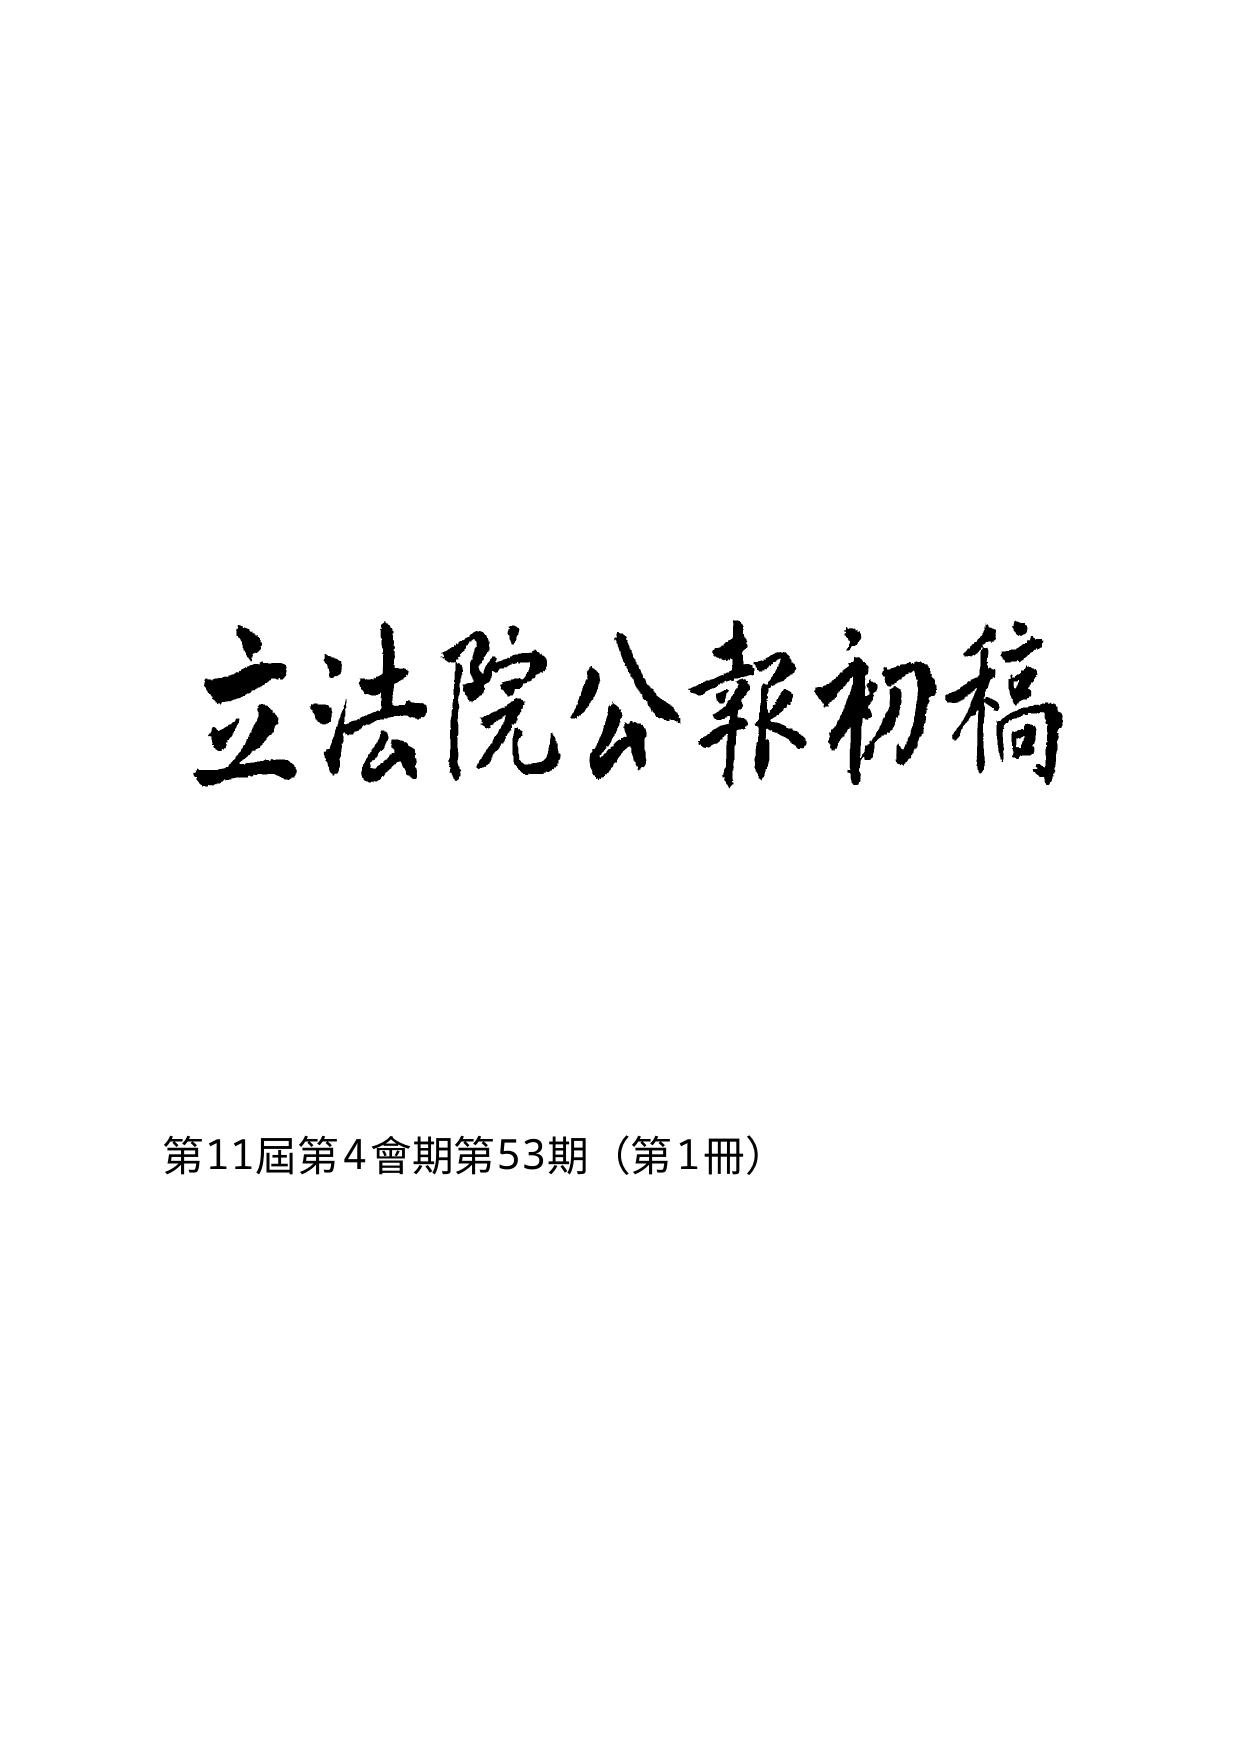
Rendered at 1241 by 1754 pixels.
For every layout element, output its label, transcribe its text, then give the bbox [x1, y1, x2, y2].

table_header [151, 406, 1098, 902]
table_header 第11屆第4會期第53期（第1冊） [151, 1089, 825, 1234]
